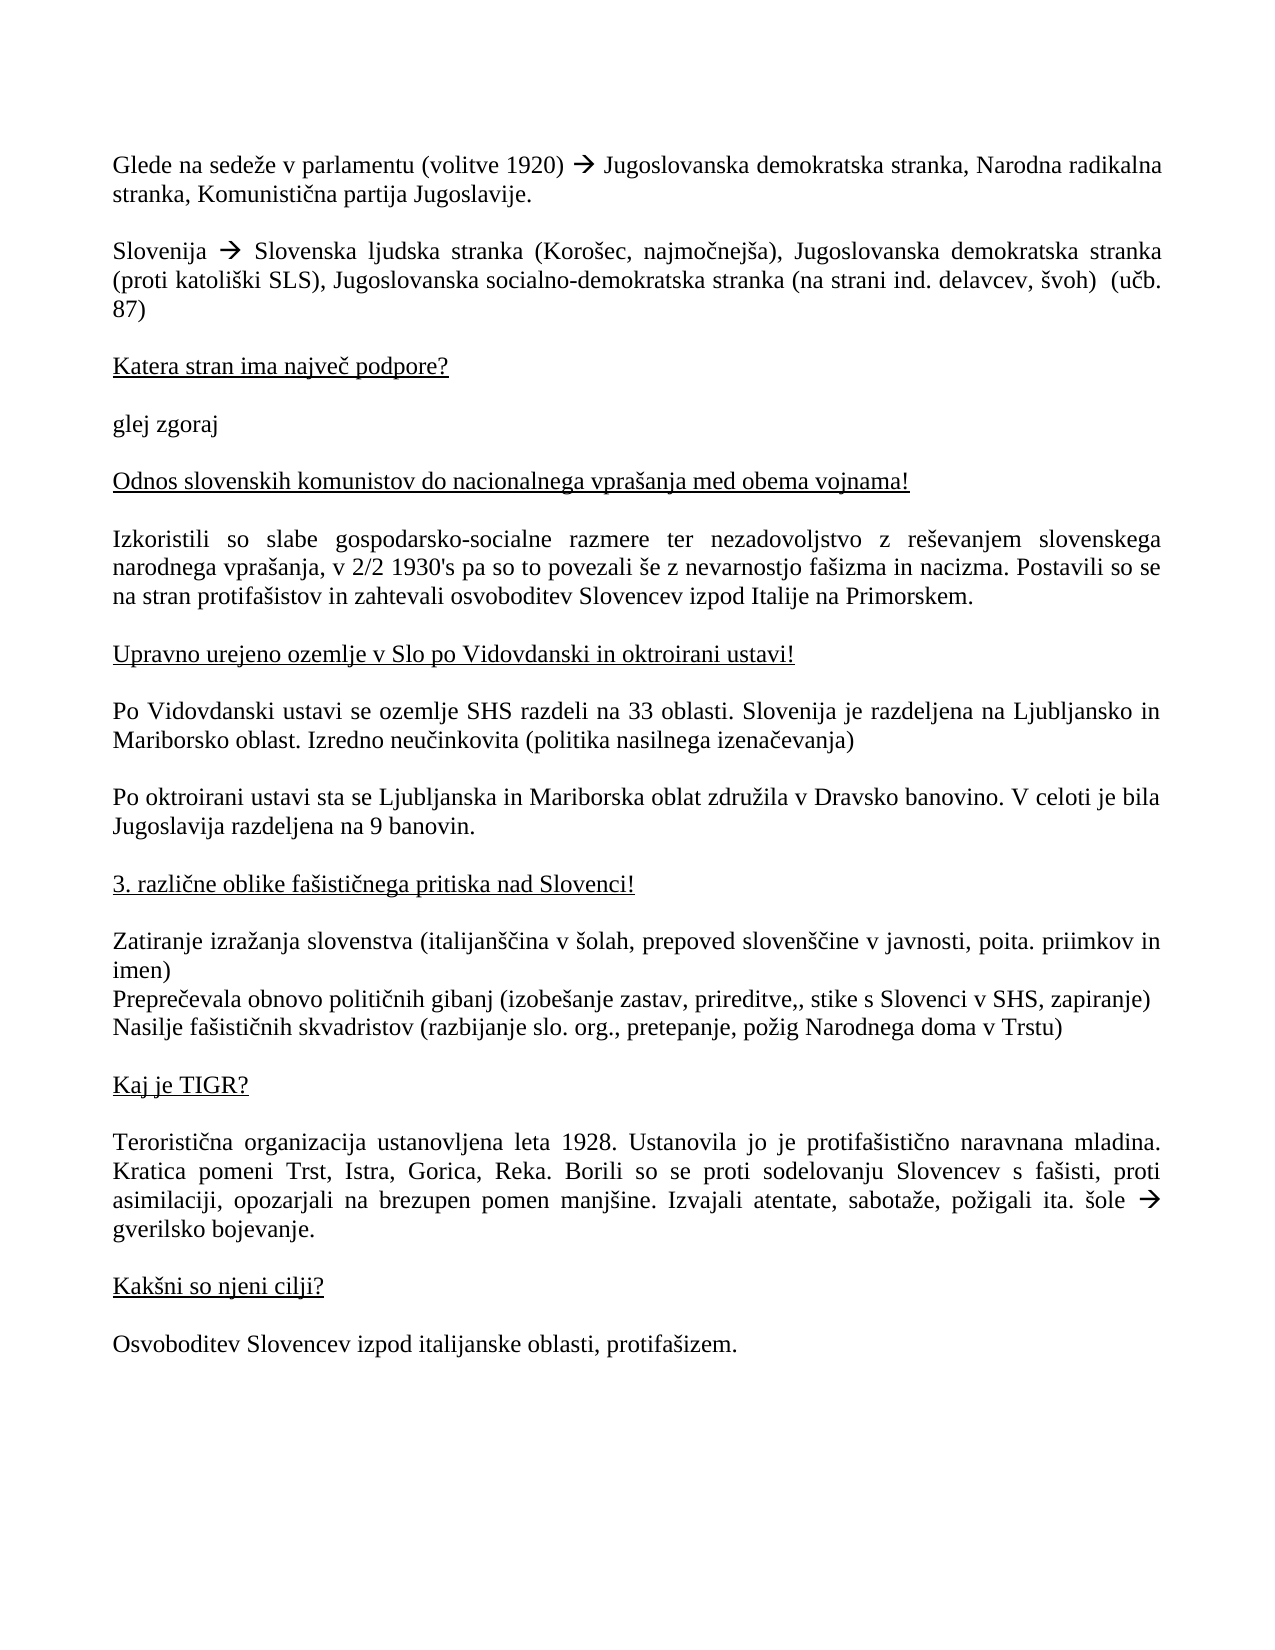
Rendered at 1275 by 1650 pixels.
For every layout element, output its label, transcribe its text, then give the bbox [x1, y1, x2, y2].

text Glede na sedeže v parlamentu (volitve 1920)  Jugoslovanska demokratska stranka, Narodna radikalna stranka, Komunistična partija Jugoslavije. [112, 150, 1162, 207]
text Odnos slovenskih komunistov do nacionalnega vprašanja med obema vojnama! [112, 466, 1162, 495]
text Osvoboditev Slovencev izpod italijanske oblasti, protifašizem. [112, 1329, 1162, 1357]
text Slovenija  Slovenska ljudska stranka (Korošec, najmočnejša), Jugoslovanska demokratska stranka (proti katoliški SLS), Jugoslovanska socialno-demokratska stranka (na strani ind. delavcev, švoh) (učb. 87) [112, 236, 1162, 322]
text Kakšni so njeni cilji? [112, 1271, 1162, 1300]
text Po oktroirani ustavi sta se Ljubljanska in Mariborska oblat združila v Dravsko banovino. V celoti je bila Jugoslavija razdeljena na 9 banovin. [112, 782, 1162, 840]
text glej zgoraj [112, 409, 1162, 437]
text Zatiranje izražanja slovenstva (italijanščina v šolah, prepoved slovenščine v javnosti, poita. priimkov in imen) [112, 926, 1162, 984]
text Upravno urejeno ozemlje v Slo po Vidovdanski in oktroirani ustavi! [112, 639, 1162, 667]
text Teroristična organizacija ustanovljena leta 1928. Ustanovila jo je protifašistično naravnana mladina. Kratica pomeni Trst, Istra, Gorica, Reka. Borili so se proti sodelovanju Slovencev s fašisti, proti asimilaciji, opozarjali na brezupen pomen manjšine. Izvajali atentate, sabotaže, požigali ita. šole  gverilsko bojevanje. [112, 1127, 1162, 1242]
text Po Vidovdanski ustavi se ozemlje SHS razdeli na 33 oblasti. Slovenija je razdeljena na Ljubljansko in Mariborsko oblast. Izredno neučinkovita (politika nasilnega izenačevanja) [112, 696, 1162, 754]
text Nasilje fašističnih skvadristov (razbijanje slo. org., pretepanje, požig Narodnega doma v Trstu) [112, 1012, 1162, 1041]
text Katera stran ima največ podpore? [112, 351, 1162, 380]
text Izkoristili so slabe gospodarsko-socialne razmere ter nezadovoljstvo z reševanjem slovenskega narodnega vprašanja, v 2/2 1930's pa so to povezali še z nevarnostjo fašizma in nacizma. Postavili so se na stran protifašistov in zahtevali osvoboditev Slovencev izpod Italije na Primorskem. [112, 524, 1162, 610]
text Preprečevala obnovo političnih gibanj (izobešanje zastav, prireditve,, stike s Slovenci v SHS, zapiranje) [112, 984, 1162, 1012]
text Kaj je TIGR? [112, 1070, 1162, 1099]
text 3. različne oblike fašističnega pritiska nad Slovenci! [112, 869, 1162, 897]
